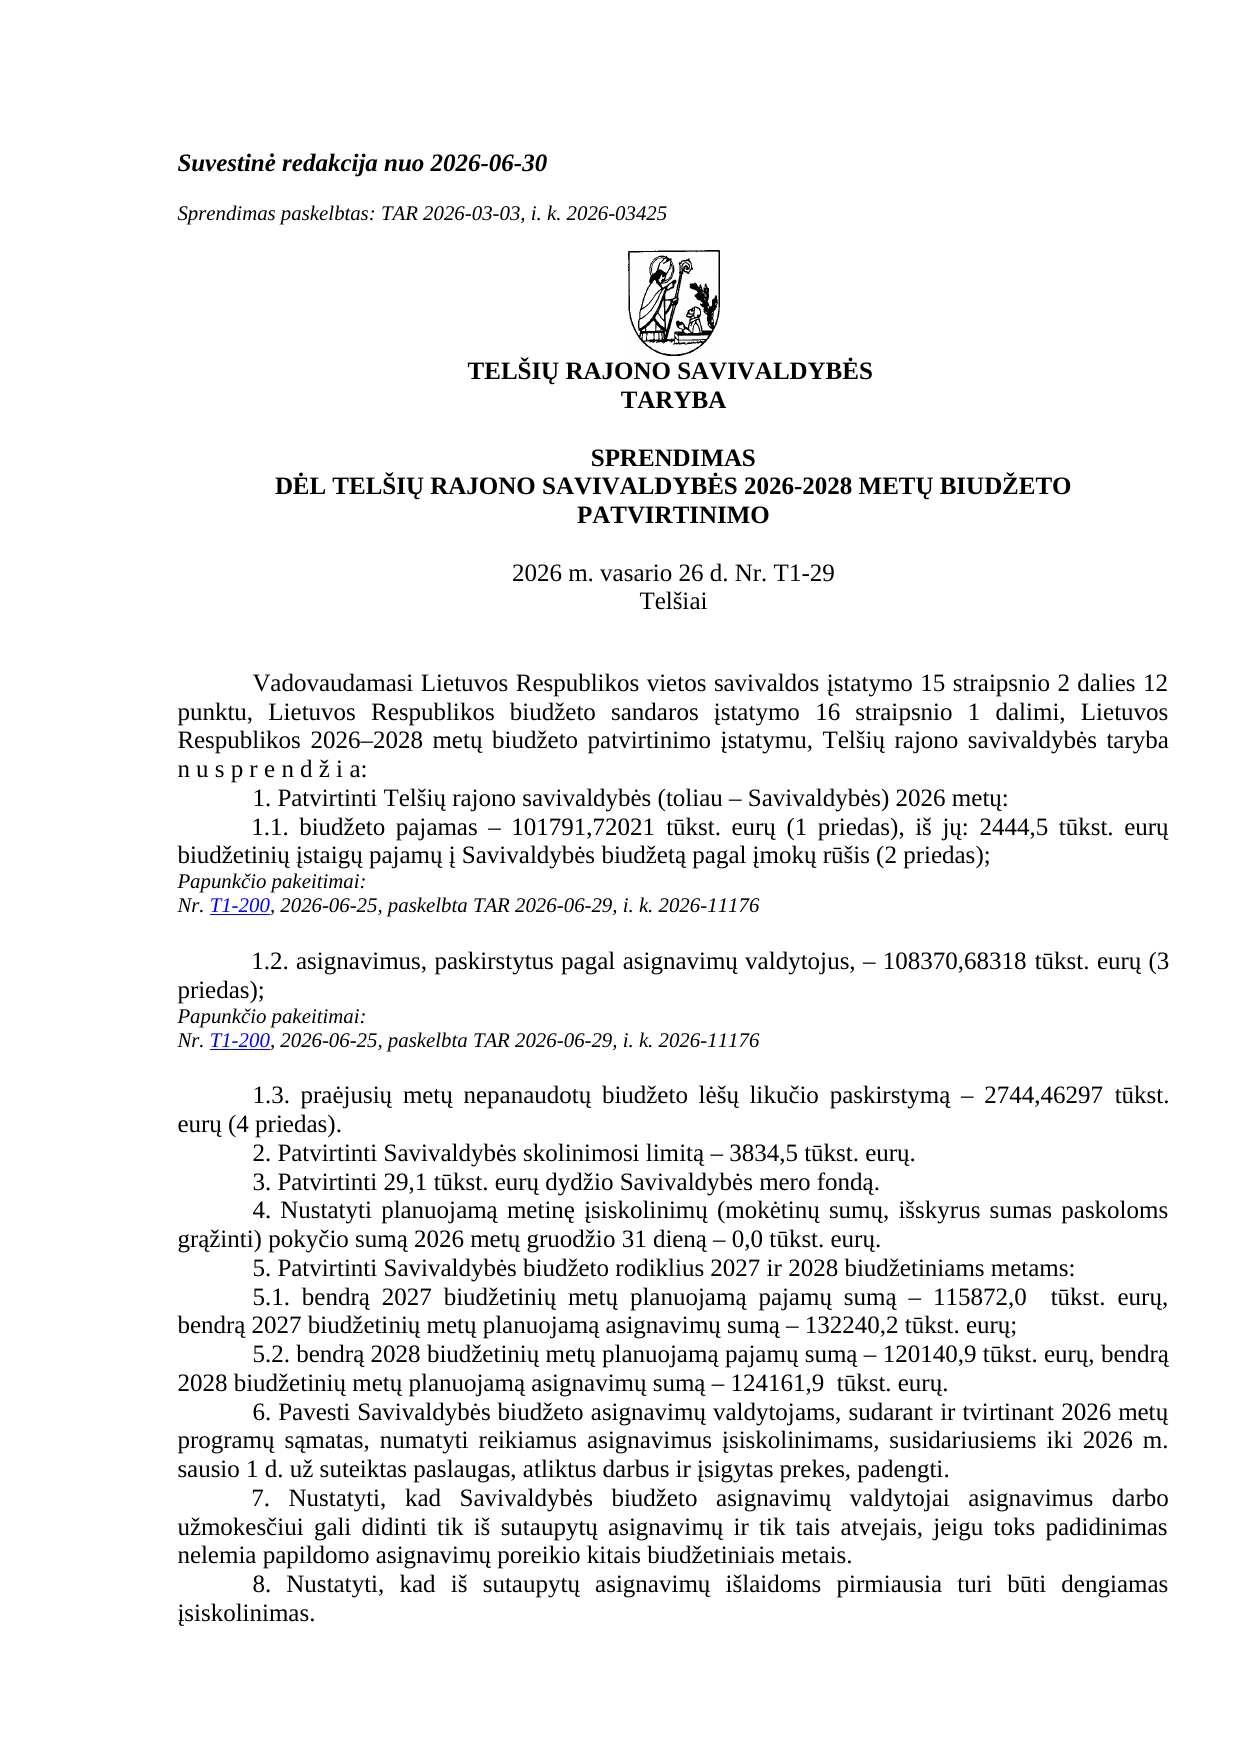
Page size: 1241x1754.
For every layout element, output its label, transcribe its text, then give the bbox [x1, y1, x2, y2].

text 5. Patvirtinti Savivaldybės biudžeto rodiklius 2027 ir 2028 biudžetiniams metams: [177, 1253, 1169, 1282]
text Telšiai [177, 586, 1169, 615]
text 1.3. praėjusių metų nepanaudotų biudžeto lėšų likučio paskirstymą – 2744,46297 tūkst. eurų (4 priedas). [177, 1081, 1169, 1138]
text Papunkčio pakeitimai: [177, 869, 1169, 893]
text 1.1. biudžeto pajamas – 101791,72021 tūkst. eurų (1 priedas), iš jų: 2444,5 tūkst. eurų biudžetinių įstaigų pajamų į Savivaldybės biudžetą pagal įmokų rūšis (2 priedas); [177, 812, 1169, 869]
text Vadovaudamasi Lietuvos Respublikos vietos savivaldos įstatymo 15 straipsnio 2 dalies 12 punktu, Lietuvos Respublikos biudžeto sandaros įstatymo 16 straipsnio 1 dalimi, Lietuvos Respublikos 2026–2028 metų biudžeto patvirtinimo įstatymu, Telšių rajono savivaldybės taryba nusprendžia: [177, 668, 1169, 783]
text 2026 m. vasario 26 d. Nr. T1-29 [177, 558, 1169, 586]
text TARYBA [177, 385, 1169, 414]
text Sprendimas paskelbtas: TAR 2026-03-03, i. k. 2026-03425 [177, 201, 1169, 224]
text Suvestinė redakcija nuo 2026-06-30 [177, 148, 1169, 176]
text Nr. T1-200, 2026-06-25, paskelbta TAR 2026-06-29, i. k. 2026-11176 [177, 1028, 1169, 1052]
text Nr. T1-200, 2026-06-25, paskelbta TAR 2026-06-29, i. k. 2026-11176 [177, 893, 1169, 917]
text 2. Patvirtinti Savivaldybės skolinimosi limitą – 3834,5 tūkst. eurų. [177, 1138, 1169, 1167]
text DĖL TELŠIŲ RAJONO SAVIVALDYBĖS 2026-2028 METŲ BIUDŽETO PATVIRTINIMO [177, 471, 1169, 529]
text 5.2. bendrą 2028 biudžetinių metų planuojamą pajamų sumą – 120140,9 tūkst. eurų, bendrą 2028 biudžetinių metų planuojamą asignavimų sumą – 124161,9 tūkst. eurų. [177, 1339, 1169, 1397]
text 6. Pavesti Savivaldybės biudžeto asignavimų valdytojams, sudarant ir tvirtinant 2026 metų programų sąmatas, numatyti reikiamus asignavimus įsiskolinimams, susidariusiems iki 2026 m. sausio 1 d. už suteiktas paslaugas, atliktus darbus ir įsigytas prekes, padengti. [177, 1397, 1169, 1483]
text SPRENDIMAS [177, 443, 1169, 471]
text TELŠIŲ RAJONO SAVIVALDYBĖS [177, 356, 1169, 385]
text 7. Nustatyti, kad Savivaldybės biudžeto asignavimų valdytojai asignavimus darbo užmokesčiui gali didinti tik iš sutaupytų asignavimų ir tik tais atvejais, jeigu toks padidinimas nelemia papildomo asignavimų poreikio kitais biudžetiniais metais. [177, 1483, 1169, 1569]
text 8. Nustatyti, kad iš sutaupytų asignavimų išlaidoms pirmiausia turi būti dengiamas įsiskolinimas. [177, 1569, 1169, 1627]
text Papunkčio pakeitimai: [177, 1004, 1169, 1028]
text 4. Nustatyti planuojamą metinę įsiskolinimų (mokėtinų sumų, išskyrus sumas paskoloms grąžinti) pokyčio sumą 2026 metų gruodžio 31 dieną – 0,0 tūkst. eurų. [177, 1196, 1169, 1253]
text 5.1. bendrą 2027 biudžetinių metų planuojamą pajamų sumą – 115872,0 tūkst. eurų, bendrą 2027 biudžetinių metų planuojamą asignavimų sumą – 132240,2 tūkst. eurų; [177, 1282, 1169, 1339]
text 3. Patvirtinti 29,1 tūkst. eurų dydžio Savivaldybės mero fondą. [177, 1167, 1169, 1196]
text 1. Patvirtinti Telšių rajono savivaldybės (toliau – Savivaldybės) 2026 metų: [177, 783, 1169, 812]
text 1.2. asignavimus, paskirstytus pagal asignavimų valdytojus, – 108370,68318 tūkst. eurų (3 priedas); [177, 946, 1169, 1004]
